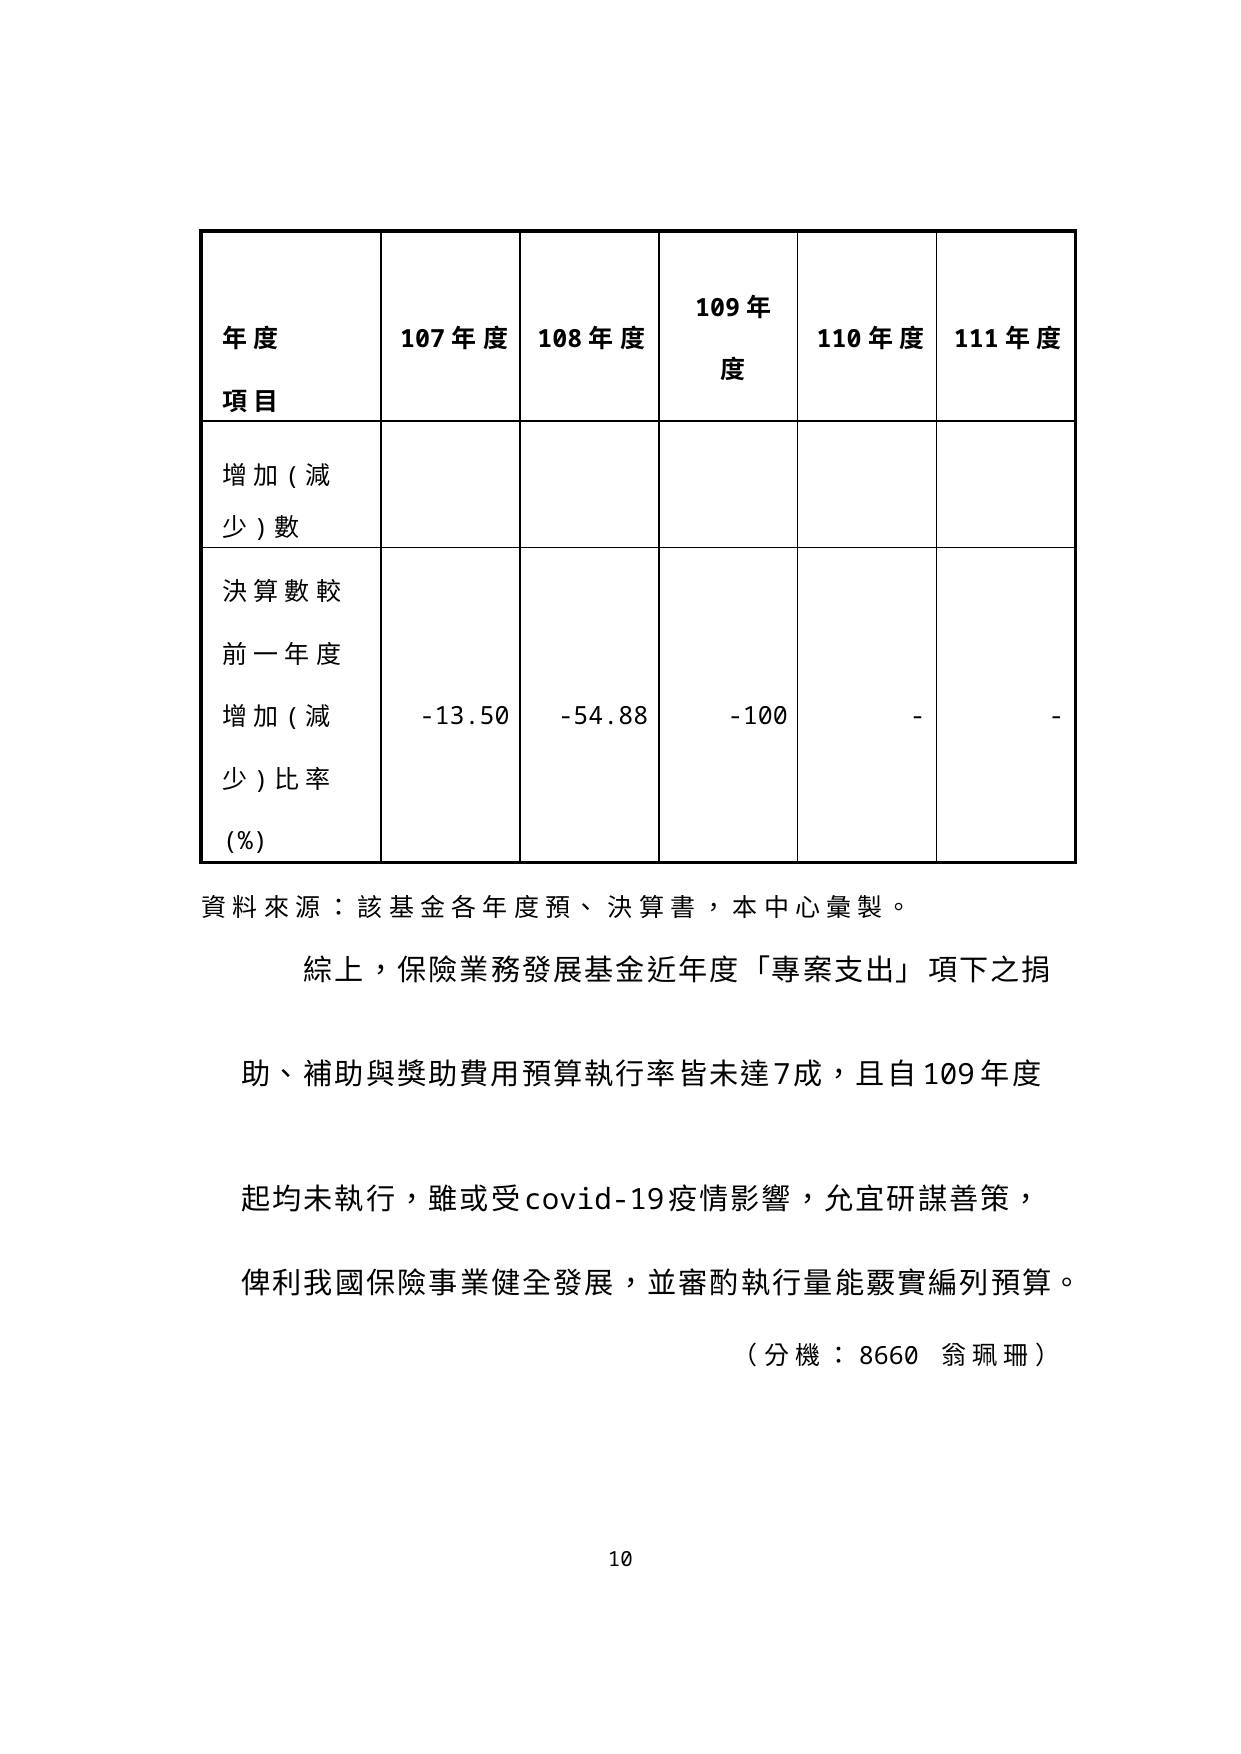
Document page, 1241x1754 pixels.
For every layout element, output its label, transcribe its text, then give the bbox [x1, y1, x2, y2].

table_cell [382, 422, 519, 546]
table_cell [937, 422, 1074, 546]
text （分機：8660 翁珮珊） [177, 1301, 1063, 1364]
text 綜上，保險業務發展基金近年度「專案支出」項下之捐助、補助與獎助費用預算執行率皆未達7成，且自109年度起均未執行，雖或受covid-19疫情影響，允宜研謀善策，俾利我國保險事業健全發展，並審酌執行量能覈實編列預算。 [236, 926, 1063, 1301]
table_cell -13.50 [382, 548, 519, 861]
table_cell [521, 422, 658, 546]
table_cell - [798, 548, 936, 861]
table_cell [660, 422, 797, 546]
table_cell 增加(減少)數 [203, 422, 380, 546]
table_cell [798, 422, 936, 546]
table_header 111年度 [937, 233, 1074, 420]
table_header 109年度 [660, 233, 797, 420]
table_header 107年度 [382, 233, 519, 420]
table_header 年度 項目 [203, 233, 380, 420]
table_cell -100 [660, 548, 797, 861]
table_cell - [937, 548, 1074, 861]
text 資料來源：該基金各年度預、決算書，本中心彙製。 [192, 864, 1063, 926]
table_header 110年度 [798, 233, 936, 420]
table_cell -54.88 [521, 548, 658, 861]
table_header 108年度 [521, 233, 658, 420]
table_cell 決算數較前一年度增加(減少)比率(%) [203, 548, 380, 861]
